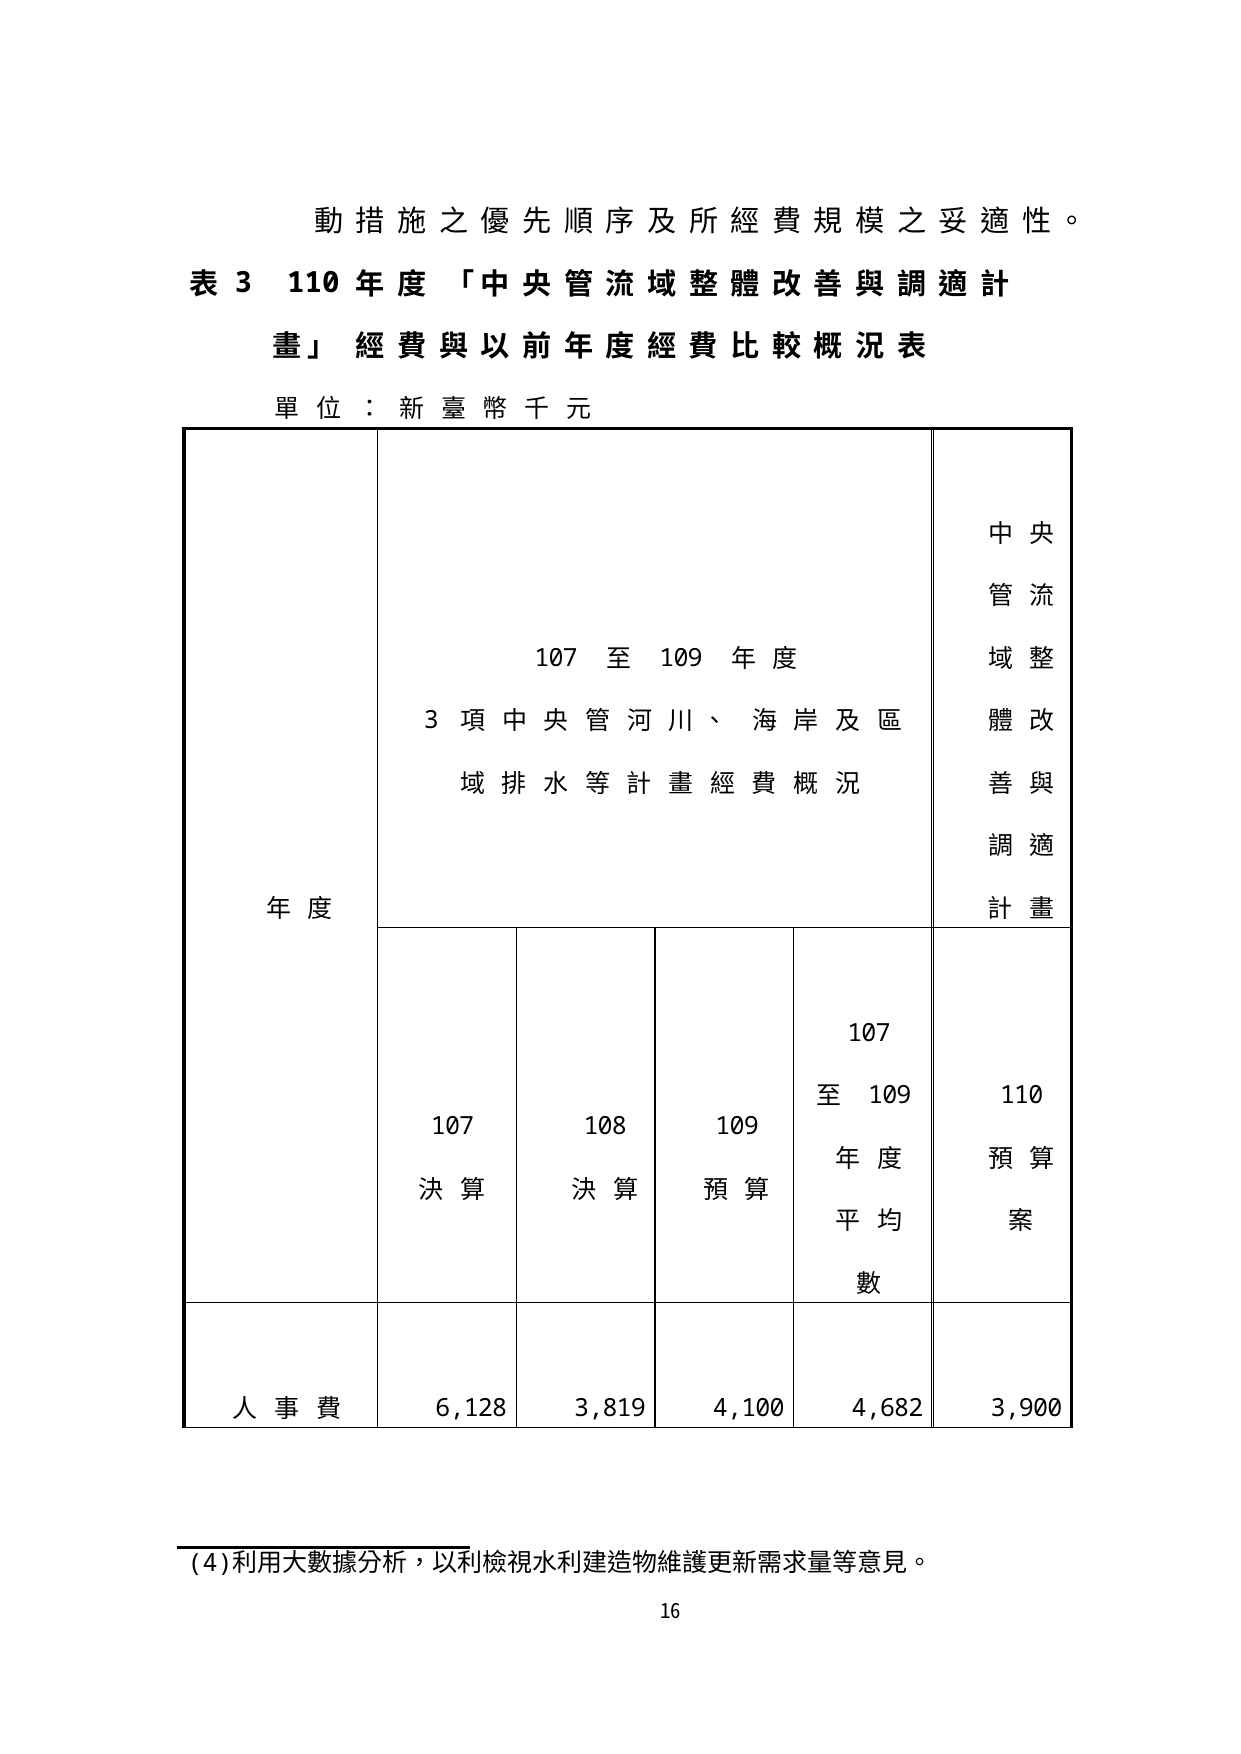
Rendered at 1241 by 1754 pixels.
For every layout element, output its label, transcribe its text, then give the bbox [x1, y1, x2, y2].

table_cell 107至109年度平均數 [794, 928, 931, 1302]
text (4)利用大數據分析，以利檢視水利建造物維護更新需求量等意見。 [177, 1548, 1063, 1577]
table_header 年度 [186, 430, 377, 1302]
table_cell 109預算 [656, 928, 793, 1302]
table_cell 4,100 [656, 1303, 793, 1427]
table_cell 3,819 [517, 1303, 654, 1427]
table_cell 6,128 [378, 1303, 516, 1427]
table_header 107至109年度 3項中央管河川、海岸及區域排水等計畫經費概況 [378, 430, 931, 927]
table_cell 108決算 [517, 928, 654, 1302]
table_cell 人事費 [186, 1303, 377, 1427]
table_cell 110預算案 [934, 928, 1070, 1302]
text 4.受氣候變遷影響，近年全球各地降雨強度屢屢超過水利工程原規劃設計標準，各國治水方向逐步改向提高都市耐洪韌性等非工程措施推動。爰此，自110年起整合推動6年期之中央管流域整體改善與調適計畫，允宜審酌氣候變遷之影響及前期計畫之預算執行情形等，滾動檢討各項推動措施之優先順序及所經費規模之妥適性。 [271, 177, 1058, 240]
table_cell 4,682 [794, 1303, 931, 1427]
table_cell 3,900 [934, 1303, 1070, 1427]
table_header 中央管流域整體改善與調適計畫 [934, 430, 1070, 927]
text 表3 110年度「中央管流域整體改善與調適計畫」經費與以前年度經費比較概況表 單位：新臺幣千元 [183, 240, 1058, 427]
table_cell 107決算 [378, 928, 516, 1302]
